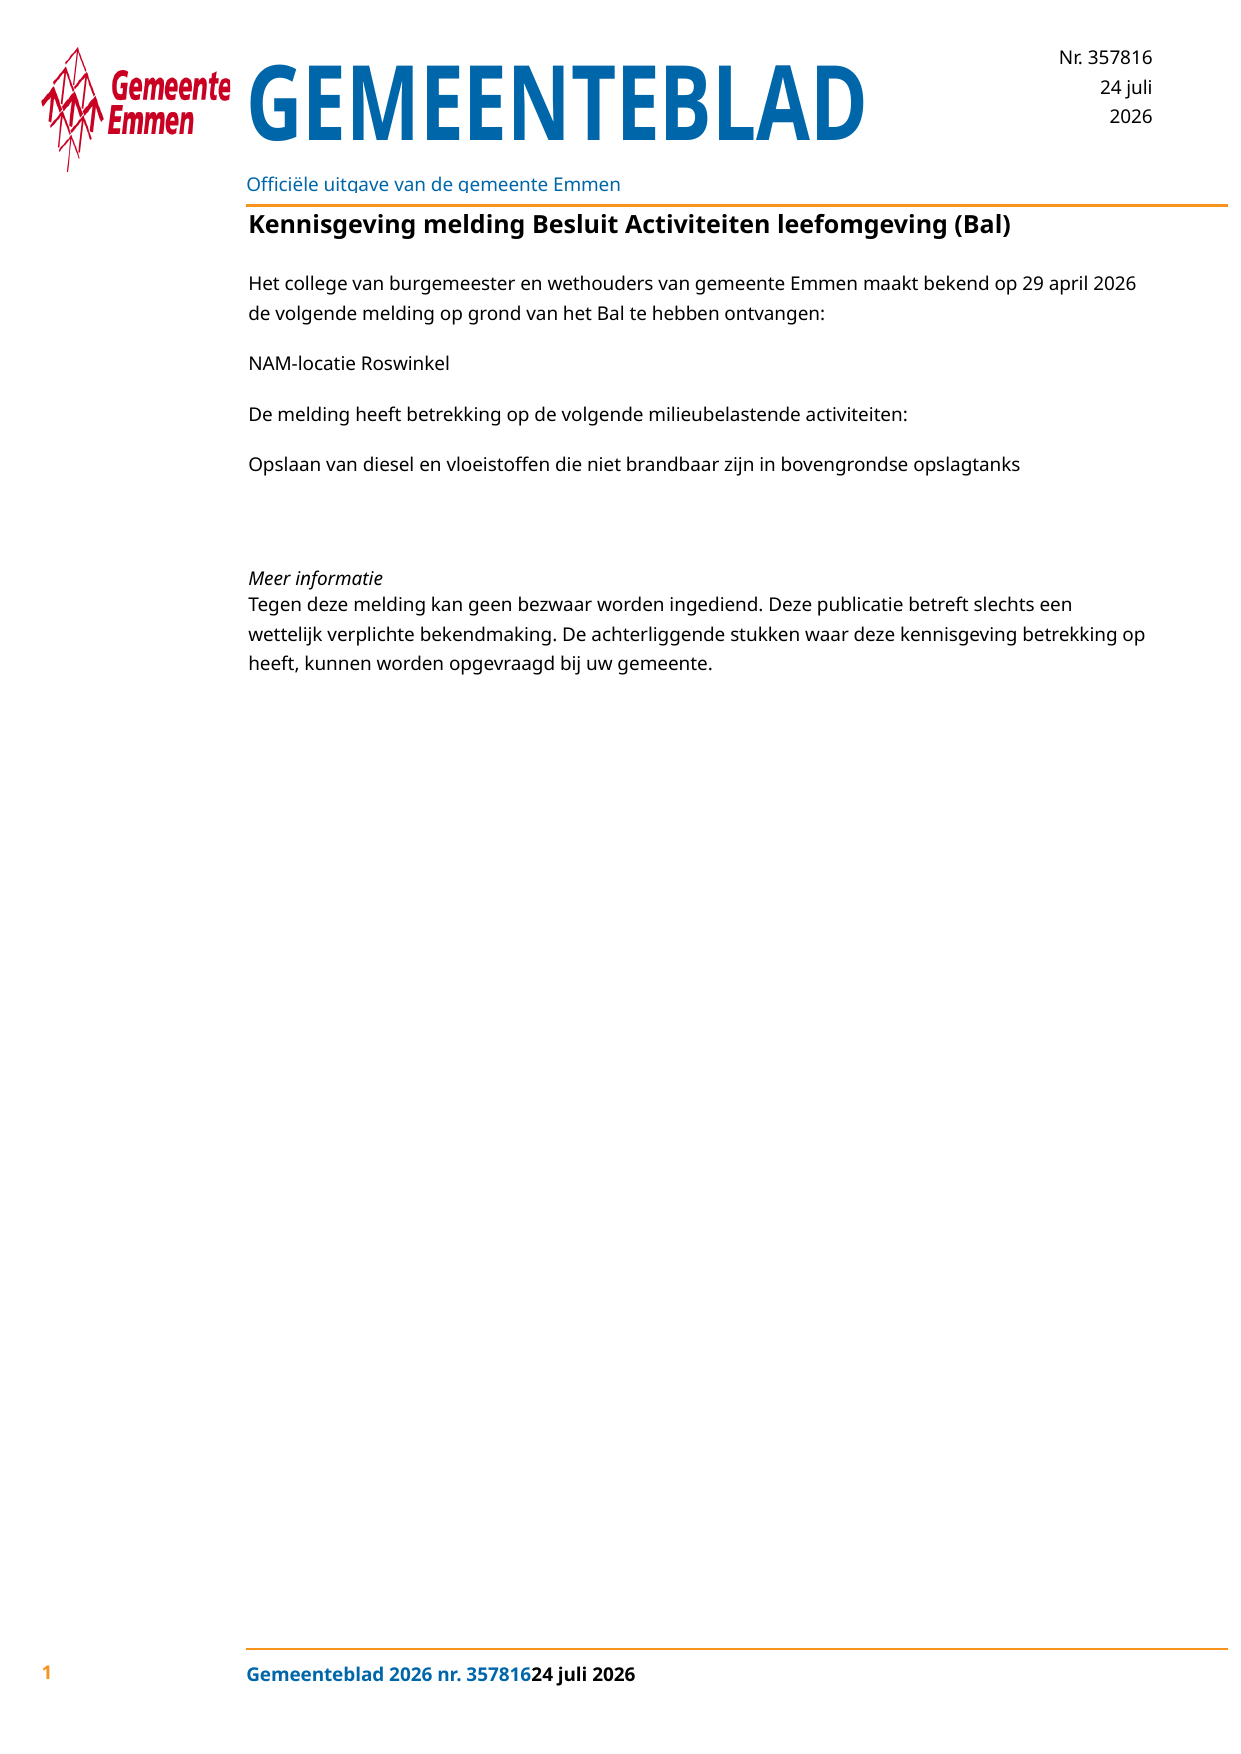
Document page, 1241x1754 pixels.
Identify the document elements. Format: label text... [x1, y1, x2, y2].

text De melding heeft betrekking op de volgende milieubelastende activiteiten: [248, 401, 1152, 426]
text NAM-locatie Roswinkel [248, 350, 1152, 376]
text Het college van burgemeester en wethouders van gemeente Emmen maakt bekend op 29 april 2026 de volgende melding op grond van het Bal te hebben ontvangen: [248, 270, 1152, 326]
text Meer informatie [248, 566, 1152, 591]
picture [41, 47, 231, 172]
text Kennisgeving melding Besluit Activiteiten leefomgeving (Bal) [248, 207, 1152, 241]
text Opslaan van diesel en vloeistoffen die niet brandbaar zijn in bovengrondse opslagtanks [248, 451, 1152, 477]
text Tegen deze melding kan geen bezwaar worden ingediend. Deze publicatie betreft slechts een wettelijk verplichte bekendmaking. De achterliggende stukken waar deze kennisgeving betrekking op heeft, kunnen worden opgevraagd bij uw gemeente. [248, 591, 1152, 676]
